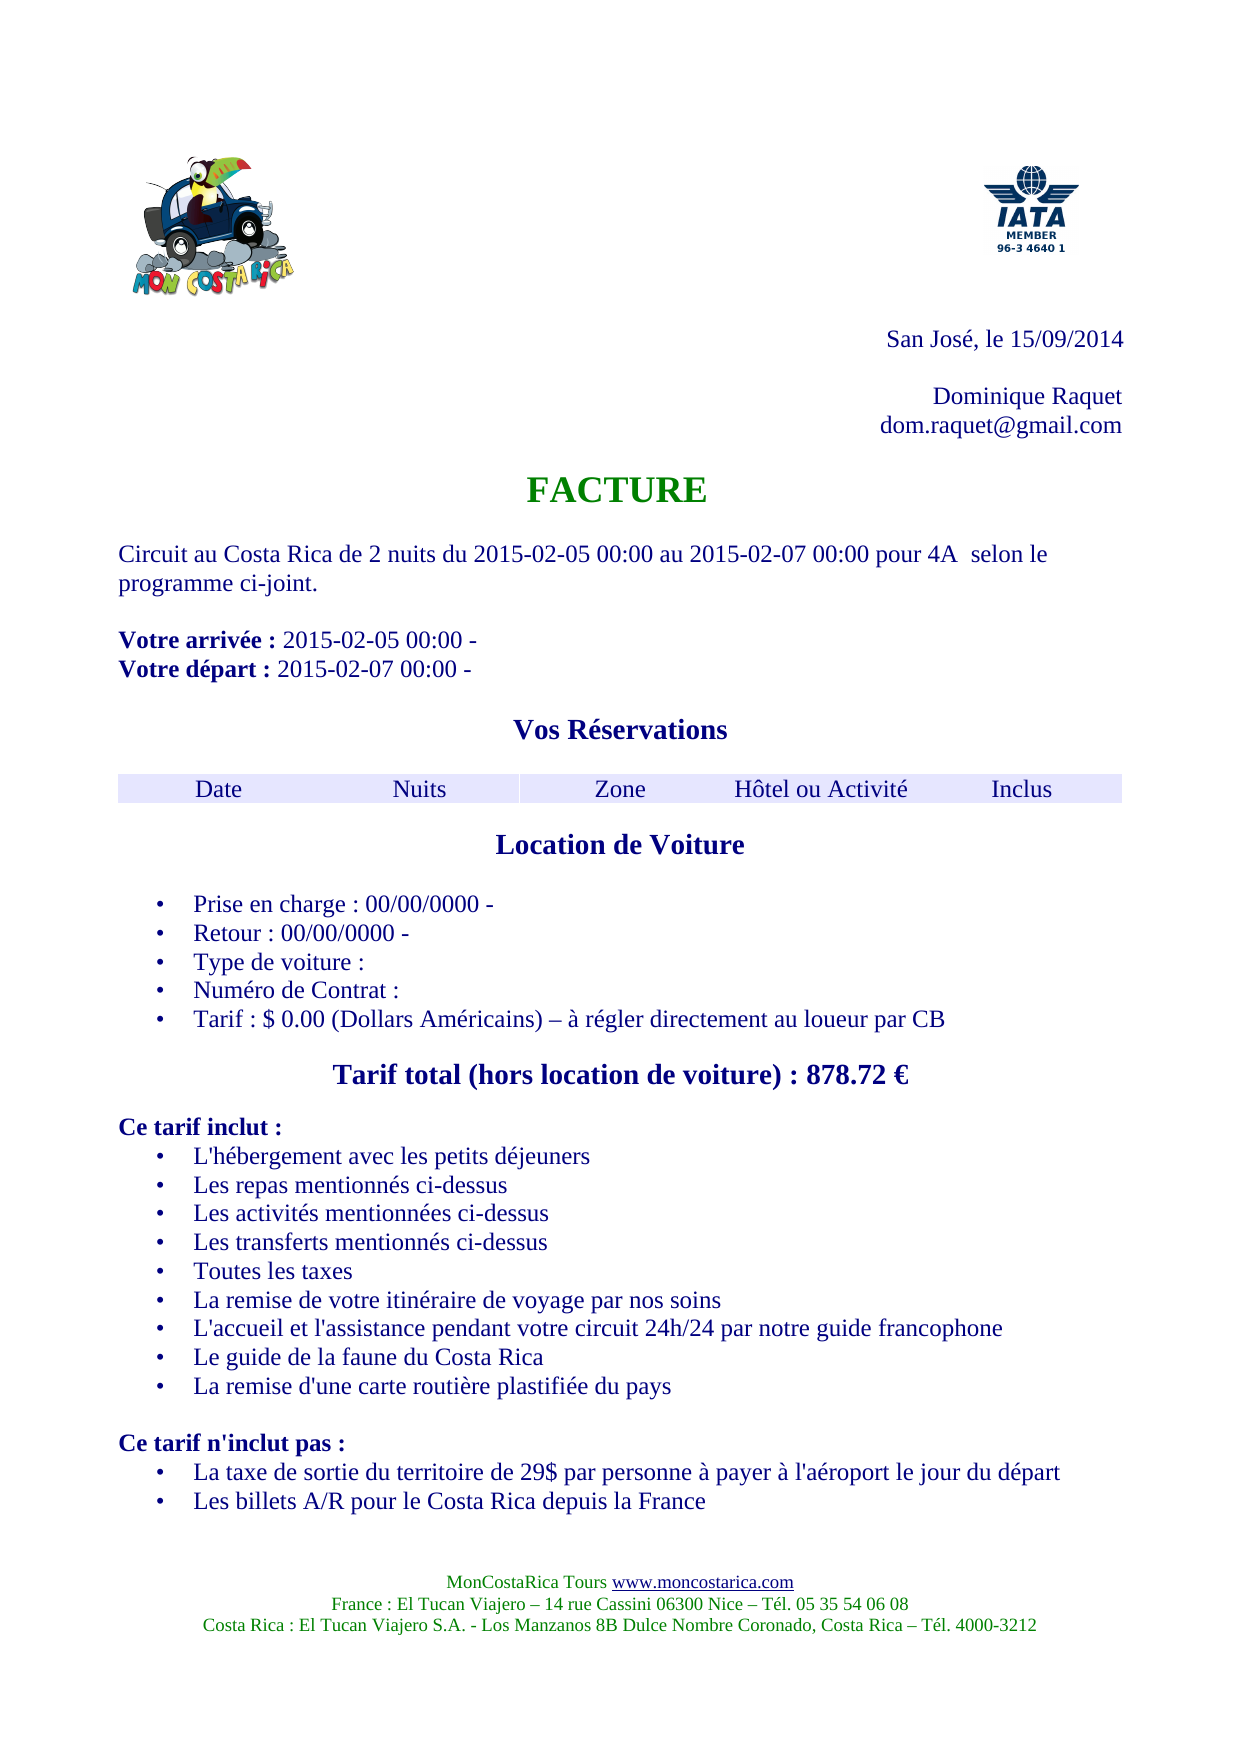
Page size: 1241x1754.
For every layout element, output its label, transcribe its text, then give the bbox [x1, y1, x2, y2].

list Les transferts mentionnés ci-dessus [156, 1227, 1122, 1256]
list Type de voiture : [156, 947, 1122, 976]
table_header Nuits [319, 774, 519, 803]
text Vos Réservations [118, 712, 1122, 745]
text FACTURE [118, 467, 1122, 511]
text Tarif total (hors location de voiture) : 878.72 € [118, 1057, 1122, 1091]
table_header [118, 130, 620, 324]
table_header Hôtel ou Activité [720, 774, 921, 803]
list L'accueil et l'assistance pendant votre circuit 24h/24 par notre guide francophone [156, 1313, 1122, 1342]
text Dominique Raquet [118, 381, 1122, 410]
list Retour : 00/00/0000 - [156, 918, 1122, 947]
picture [120, 129, 306, 307]
list Les activités mentionnées ci-dessus [156, 1198, 1122, 1227]
list Numéro de Contrat : [156, 976, 1122, 1004]
table_header [620, 255, 1122, 324]
text dom.raquet@gmail.com [118, 410, 1122, 439]
list La taxe de sortie du territoire de 29$ par personne à payer à l'aéroport le jour du départ [156, 1457, 1122, 1486]
text Location de Voiture [118, 827, 1122, 861]
text Circuit au Costa Rica de 2 nuits du 2015-02-05 00:00 au 2015-02-07 00:00 pour 4A selon le programme ci-joint. [118, 539, 1122, 597]
text San José, le 15/09/2014 [118, 324, 1123, 352]
table_header [620, 118, 1122, 254]
list Le guide de la faune du Costa Rica [156, 1342, 1122, 1371]
list Prise en charge : 00/00/0000 - [156, 889, 1122, 918]
text Ce tarif inclut : [118, 1112, 1122, 1141]
picture [983, 166, 1080, 255]
list Tarif : $ 0.00 (Dollars Américains) – à régler directement au loueur par CB [156, 1004, 1122, 1033]
text Ce tarif n'inclut pas : [118, 1428, 1122, 1457]
text Votre arrivée : 2015-02-05 00:00 - [118, 626, 1122, 654]
table_header [118, 118, 620, 129]
table_header Date [118, 774, 319, 803]
list Les billets A/R pour le Costa Rica depuis la France [156, 1486, 1122, 1515]
list Toutes les taxes [156, 1256, 1122, 1285]
table_header Inclus [921, 774, 1122, 803]
list La remise d'une carte routière plastifiée du pays [156, 1371, 1122, 1400]
list Les repas mentionnés ci-dessus [156, 1170, 1122, 1198]
text Votre départ : 2015-02-07 00:00 - [118, 654, 1122, 683]
list La remise de votre itinéraire de voyage par nos soins [156, 1285, 1122, 1313]
list L'hébergement avec les petits déjeuners [156, 1141, 1122, 1170]
table_header Zone [520, 774, 720, 803]
